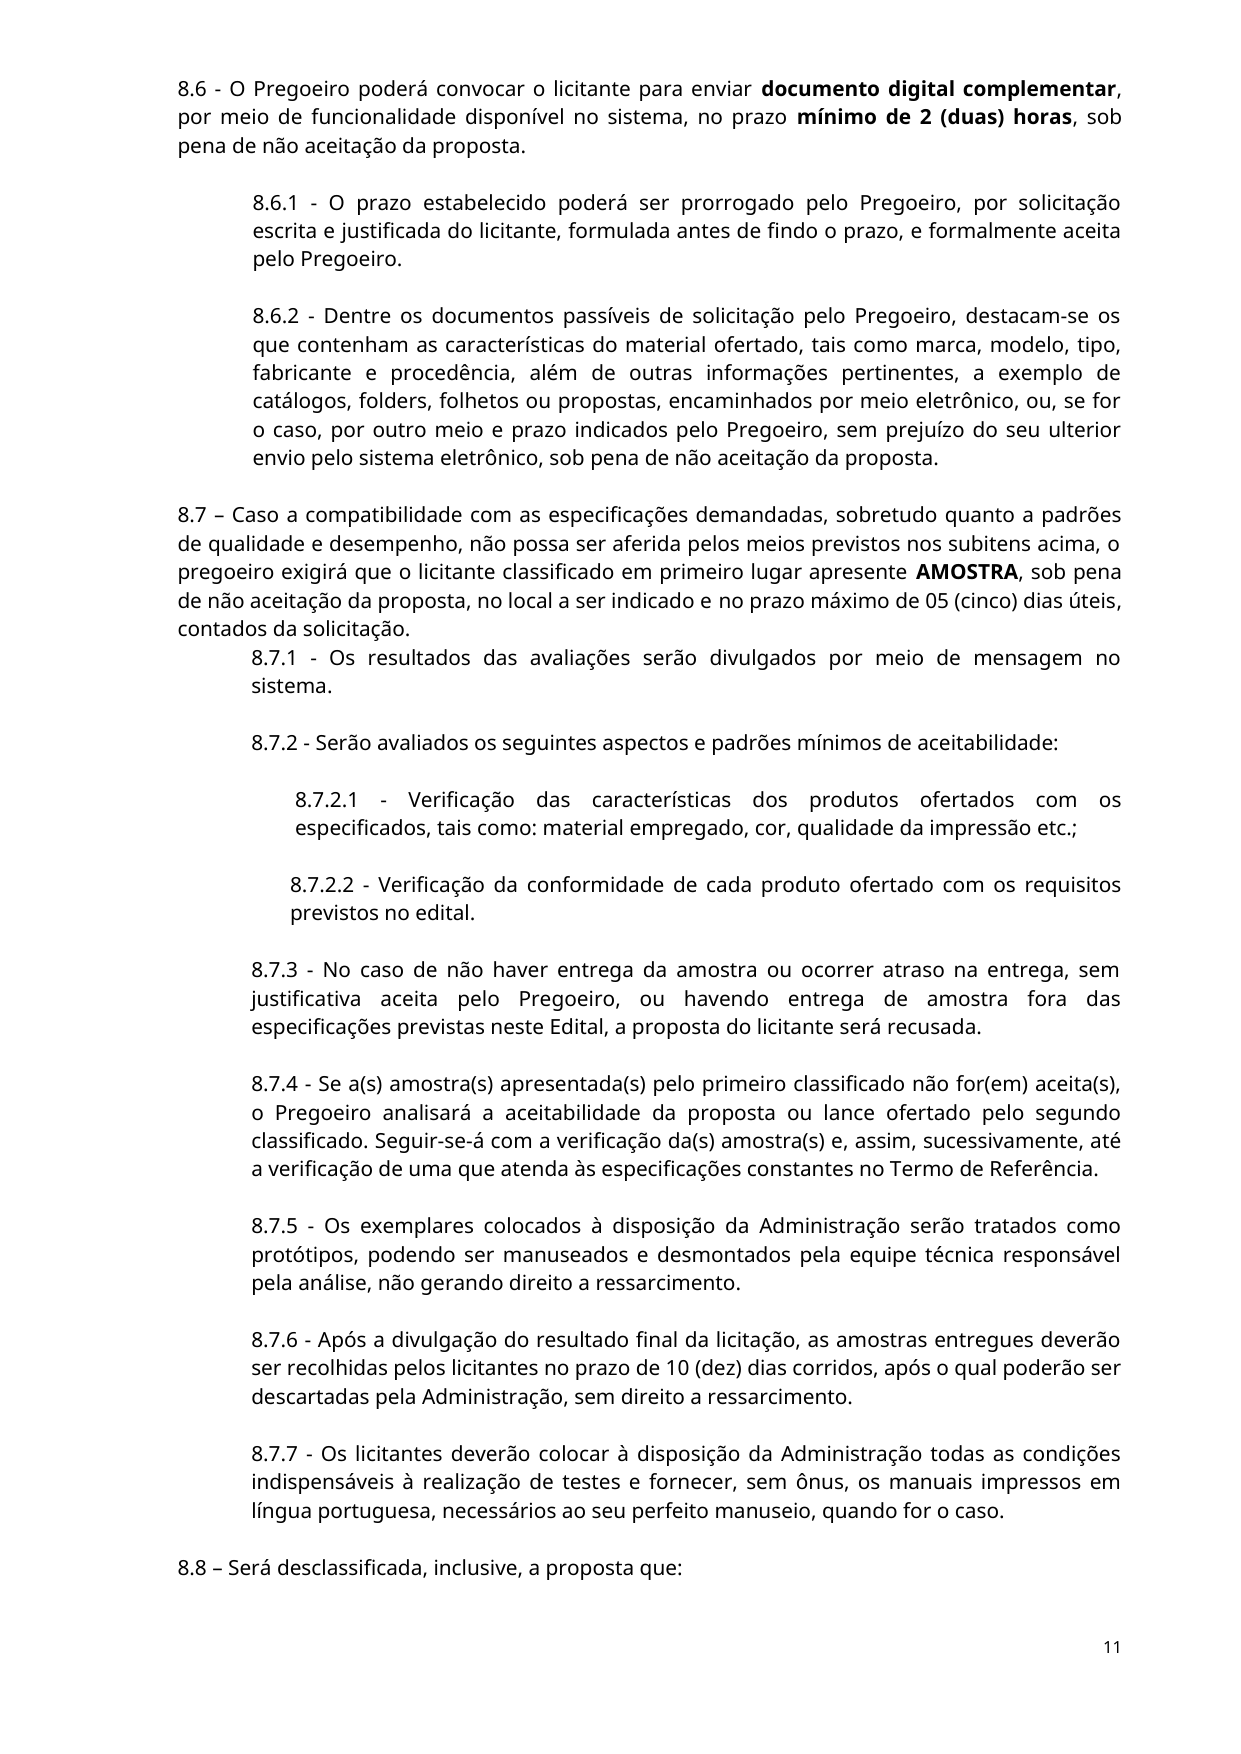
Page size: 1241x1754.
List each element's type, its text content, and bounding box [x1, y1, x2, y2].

text 8.7.5 - Os exemplares colocados à disposição da Administração serão tratados como protótipos, podendo ser manuseados e desmontados pela equipe técnica responsável pela análise, não gerando direito a ressarcimento. [251, 1211, 1122, 1297]
text 8.7.4 - Se a(s) amostra(s) apresentada(s) pelo primeiro classificado não for(em) aceita(s), o Pregoeiro analisará a aceitabilidade da proposta ou lance ofertado pelo segundo classificado. Seguir-se-á com a verificação da(s) amostra(s) e, assim, sucessivamente, até a verificação de uma que atenda às especificações constantes no Termo de Referência. [251, 1069, 1122, 1183]
text 8.8 – Será desclassificada, inclusive, a proposta que: [177, 1553, 1122, 1581]
text 8.7.2 - Serão avaliados os seguintes aspectos e padrões mínimos de aceitabilidade: [251, 728, 1122, 756]
text 8.7.1 - Os resultados das avaliações serão divulgados por meio de mensagem no sistema. [251, 643, 1122, 699]
text 8.7.7 - Os licitantes deverão colocar à disposição da Administração todas as condições indispensáveis à realização de testes e fornecer, sem ônus, os manuais impressos em língua portuguesa, necessários ao seu perfeito manuseio, quando for o caso. [251, 1439, 1122, 1524]
text 8.7.3 - No caso de não haver entrega da amostra ou ocorrer atraso na entrega, sem justificativa aceita pelo Pregoeiro, ou havendo entrega de amostra fora das especificações previstas neste Edital, a proposta do licitante será recusada. [251, 955, 1122, 1041]
text 8.7.2.2 - Verificação da conformidade de cada produto ofertado com os requisitos previstos no edital. [290, 870, 1122, 927]
text 8.6.1 - O prazo estabelecido poderá ser prorrogado pelo Pregoeiro, por solicitação escrita e justificada do licitante, formulada antes de findo o prazo, e formalmente aceita pelo Pregoeiro. [252, 188, 1122, 273]
text 8.6 - O Pregoeiro poderá convocar o licitante para enviar documento digital complementar, por meio de funcionalidade disponível no sistema, no prazo mínimo de 2 (duas) horas, sob pena de não aceitação da proposta. [177, 74, 1122, 159]
list 8.7 – Caso a compatibilidade com as especificações demandadas, sobretudo quanto a padrões de qualidade e desempenho, não possa ser aferida pelos meios previstos nos subitens acima, o pregoeiro exigirá que o licitante classificado em primeiro lugar apresente AMOSTRA, sob pena de não aceitação da proposta, no local a ser indicado e no prazo máximo de 05 (cinco) dias úteis, contados da solicitação. [177, 500, 1122, 643]
text 8.7.2.1 - Verificação das características dos produtos ofertados com os especificados, tais como: material empregado, cor, qualidade da impressão etc.; [295, 785, 1122, 842]
text 8.7.6 - Após a divulgação do resultado final da licitação, as amostras entregues deverão ser recolhidas pelos licitantes no prazo de 10 (dez) dias corridos, após o qual poderão ser descartadas pela Administração, sem direito a ressarcimento. [251, 1325, 1122, 1410]
text 8.6.2 - Dentre os documentos passíveis de solicitação pelo Pregoeiro, destacam-se os que contenham as características do material ofertado, tais como marca, modelo, tipo, fabricante e procedência, além de outras informações pertinentes, a exemplo de catálogos, folders, folhetos ou propostas, encaminhados por meio eletrônico, ou, se for o caso, por outro meio e prazo indicados pelo Pregoeiro, sem prejuízo do seu ulterior envio pelo sistema eletrônico, sob pena de não aceitação da proposta. [252, 301, 1122, 472]
